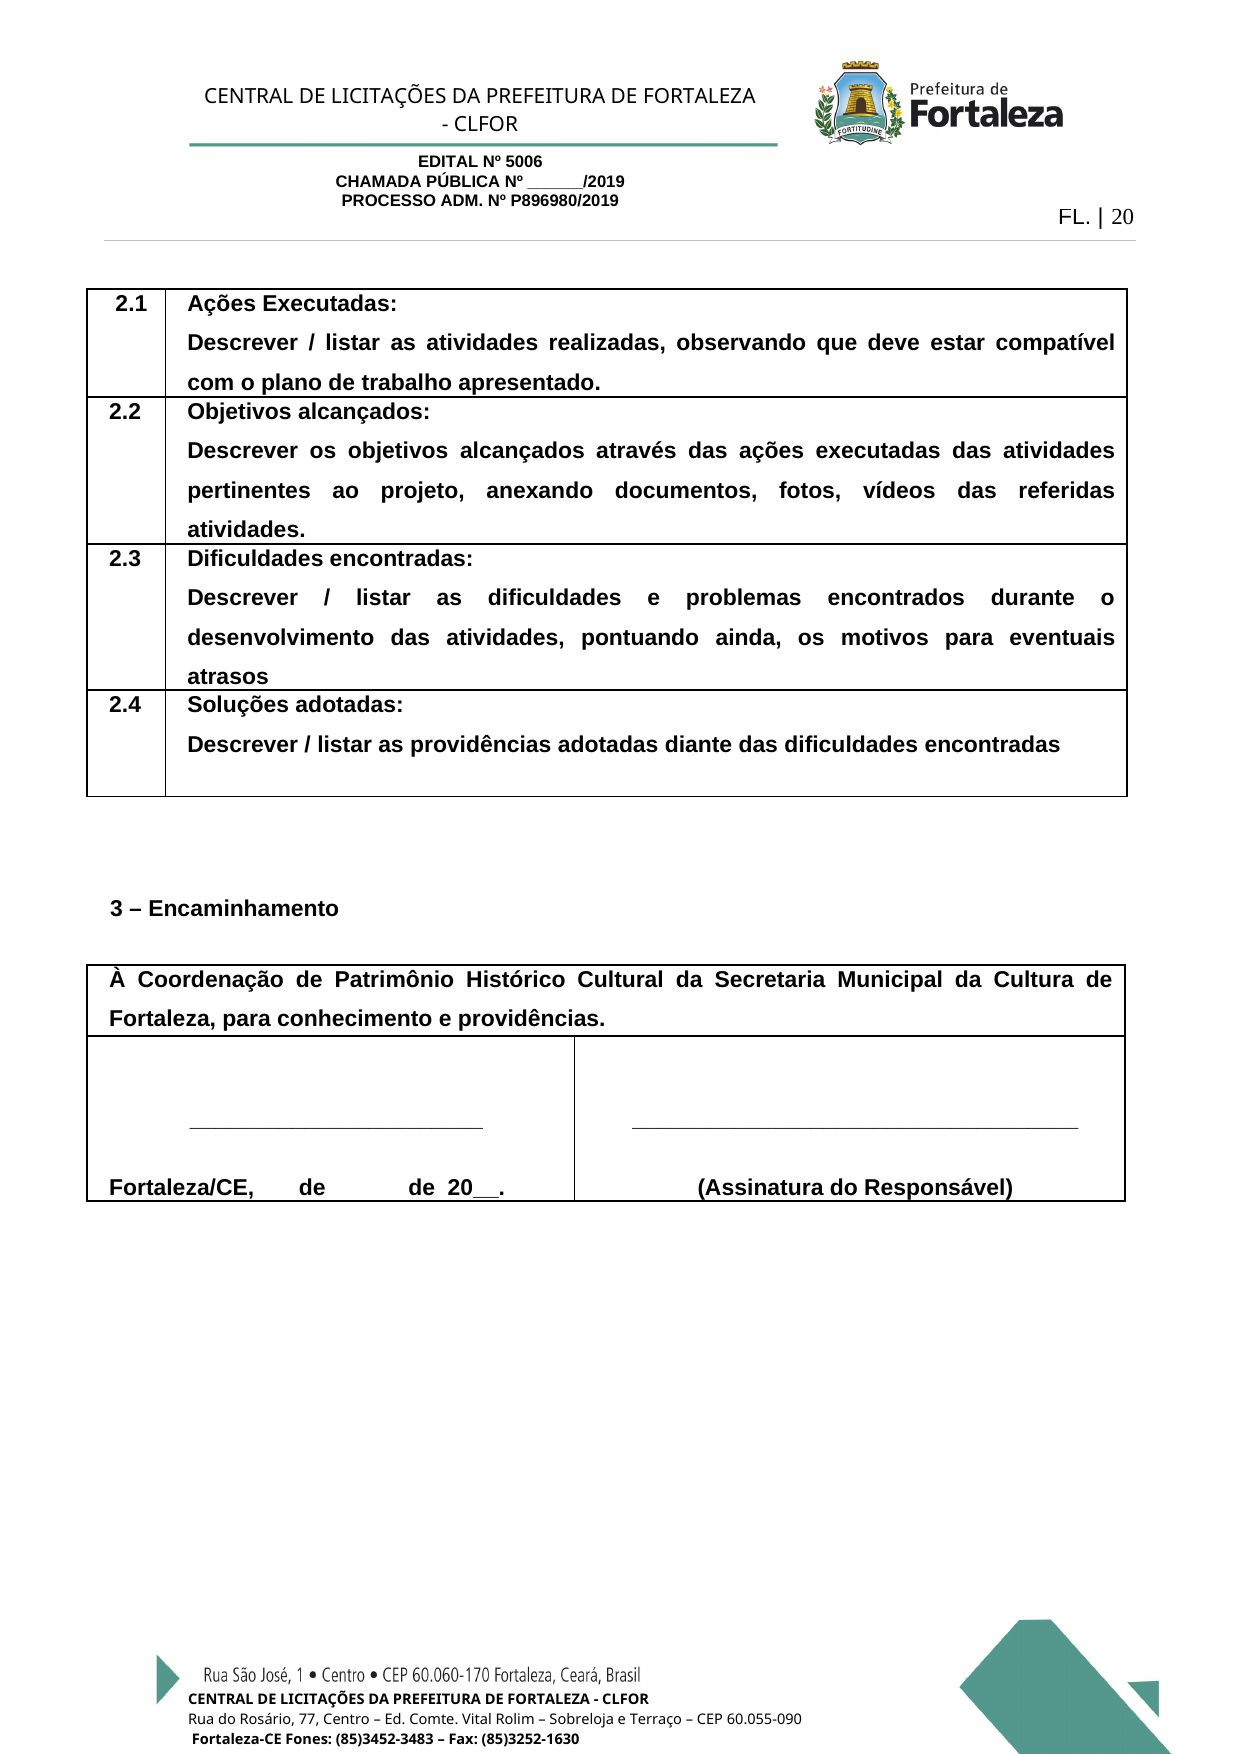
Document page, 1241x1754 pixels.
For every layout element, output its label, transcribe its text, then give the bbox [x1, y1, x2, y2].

table_cell Soluções adotadas: Descrever / listar as providências adotadas diante das dificuldades encontradas [166, 691, 1126, 796]
table_header À Coordenação de Patrimônio Histórico Cultural da Secretaria Municipal da Cultura de Fortaleza, para conhecimento e providências. [88, 966, 1124, 1035]
picture [118, 1536, 1178, 1754]
table_header 2.1 [88, 290, 165, 396]
table_cell 2.2 [88, 398, 165, 543]
table_cell ___________________________________ (Assinatura do Responsável) [575, 1037, 1124, 1200]
picture [61, 0, 1097, 208]
table_header Ações Executadas: Descrever / listar as atividades realizadas, observando que deve estar compatível com o plano de trabalho apresentado. [166, 290, 1126, 396]
table_cell Dificuldades encontradas: Descrever / listar as dificuldades e problemas encontrados durante o desenvolvimento das atividades, pontuando ainda, os motivos para eventuais atrasos [166, 545, 1126, 689]
table_cell Objetivos alcançados: Descrever os objetivos alcançados através das ações executadas das atividades pertinentes ao projeto, anexando documentos, fotos, vídeos das referidas atividades. [166, 398, 1126, 543]
table_cell 2.3 [88, 545, 165, 689]
text 3 – Encaminhamento [103, 895, 1136, 922]
table_cell 2.4 [88, 691, 165, 796]
table_cell _______________________ Fortaleza/CE, de de 20__. [88, 1037, 574, 1200]
